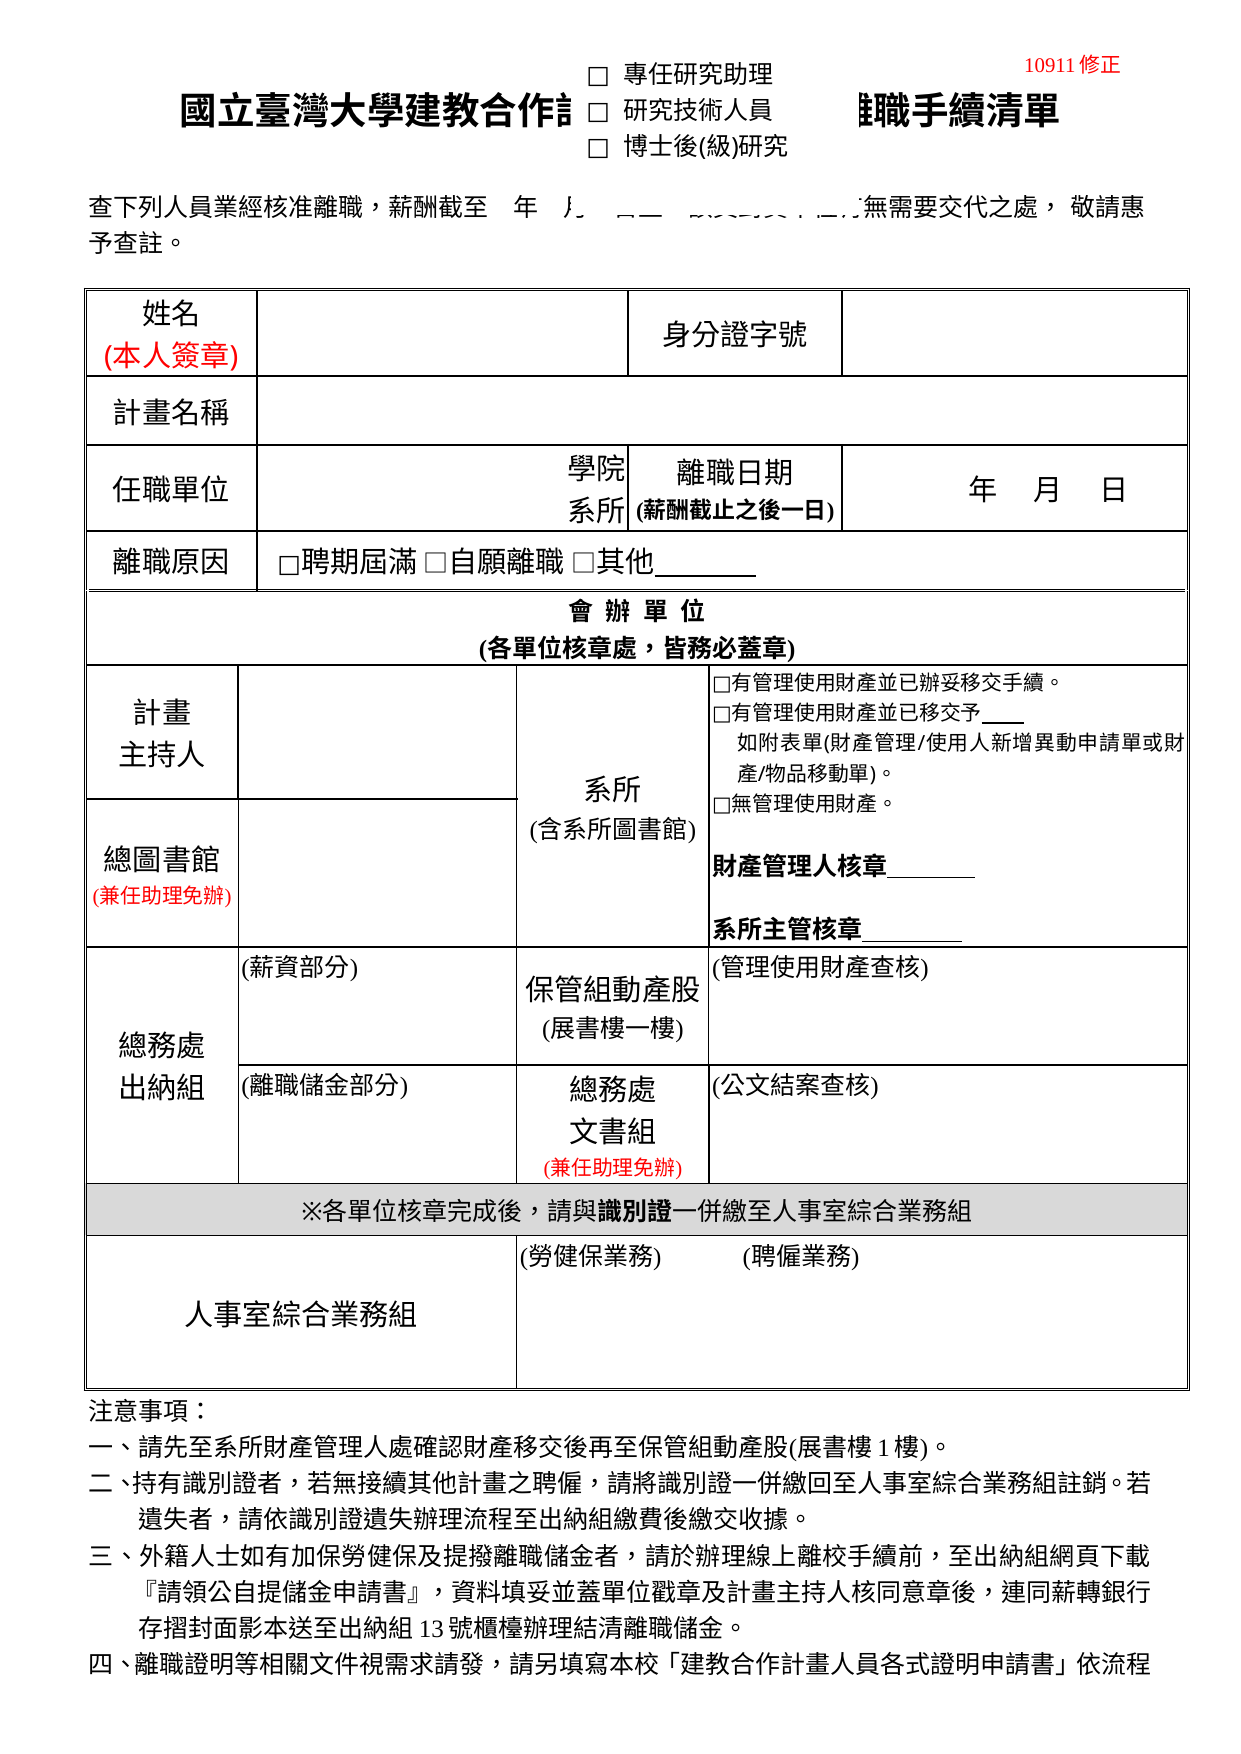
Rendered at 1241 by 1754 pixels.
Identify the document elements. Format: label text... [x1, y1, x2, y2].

list 專任研究助理 [586, 54, 844, 91]
table_cell 任職單位 [87, 446, 256, 530]
list 研究技術人員 [586, 91, 844, 127]
text 四、離職證明等相關文件視需求請發，請另填寫本校「建教合作計畫人員各式證明申請書」依流程 [89, 1645, 1152, 1681]
table_header [843, 291, 1187, 375]
text 查下列人員業經核准離職，薪酬截至 年 月 日止，該員對貴單位有無需要交代之處， 敬請惠予查註。 [89, 187, 1152, 260]
table_header 姓名 (本人簽章) [87, 291, 256, 375]
table_cell 總圖書館 (兼任助理免辦) [87, 800, 238, 946]
text 注意事項： [89, 1391, 1152, 1427]
table_cell (公文結案查核) [710, 1066, 1187, 1182]
table_cell 保管組動產股 (展書樓一樓) [517, 948, 708, 1064]
text 三、外籍人士如有加保勞健保及提撥離職儲金者，請於辦理線上離校手續前，至出納組網頁下載『請領公自提儲金申請書』，資料填妥並蓋單位戳章及計畫主持人核同意章後，連同薪轉銀行存摺封面影本送至出納組13號櫃檯辦理結清離職儲金。 [89, 1536, 1152, 1645]
table_cell (離職儲金部分) [239, 1066, 516, 1182]
text 一、請先至系所財產管理人處確認財產移交後再至保管組動產股(展書樓1樓)。 [89, 1427, 1152, 1464]
table_cell □聘期屆滿 □自願離職 □其他 [258, 532, 1187, 589]
text 二、持有識別證者，若無接續其他計畫之聘僱，請將識別證一併繳回至人事室綜合業務組註銷。若遺失者，請依識別證遺失辦理流程至出納組繳費後繳交收據。 [89, 1464, 1152, 1536]
table_cell (薪資部分) [239, 948, 516, 1064]
table_cell 離職原因 [87, 532, 256, 589]
table_cell □有管理使用財產並已辦妥移交手續。 □有管理使用財產並已移交予 如附表單(財產管理/使用人新增異動申請單或財產/物品移動單)。 □無管理使用財產。 財產管理人核章 系所主管核章 [710, 666, 1187, 946]
table_cell (勞健保業務) (聘僱業務) [517, 1236, 1187, 1388]
table_cell 計畫名稱 [87, 377, 256, 444]
table_cell ※各單位核章完成後，請與識別證一併繳至人事室綜合業務組 [87, 1184, 1187, 1235]
table_cell 會 辦 單 位 (各單位核章處，皆務必蓋章) [87, 589, 1187, 664]
table_cell 總務處 出納組 [87, 948, 238, 1182]
table_header 身分證字號 [629, 291, 841, 375]
table_cell (管理使用財產查核) [709, 948, 1187, 1064]
table_cell 計畫 主持人 [87, 666, 237, 798]
table_header [258, 291, 627, 375]
table_cell [239, 800, 516, 946]
table_cell [239, 666, 516, 798]
text 10911修正 [1024, 48, 1136, 76]
table_cell 離職日期 (薪酬截止之後一日) [629, 446, 841, 530]
list 博士後(級)研究 [586, 127, 844, 163]
table_cell 人事室綜合業務組 [87, 1236, 516, 1388]
table_cell 總務處 文書組 (兼任助理免辦) [517, 1066, 708, 1182]
text 國立臺灣大學建教合作計畫 辦理離職手續清單 [89, 40, 1152, 215]
table_cell 年 月 日 [843, 446, 1187, 530]
table_cell 學院 系所 [258, 446, 627, 530]
table_cell [258, 377, 1187, 444]
table_cell 系所 (含系所圖書館) [517, 666, 708, 946]
